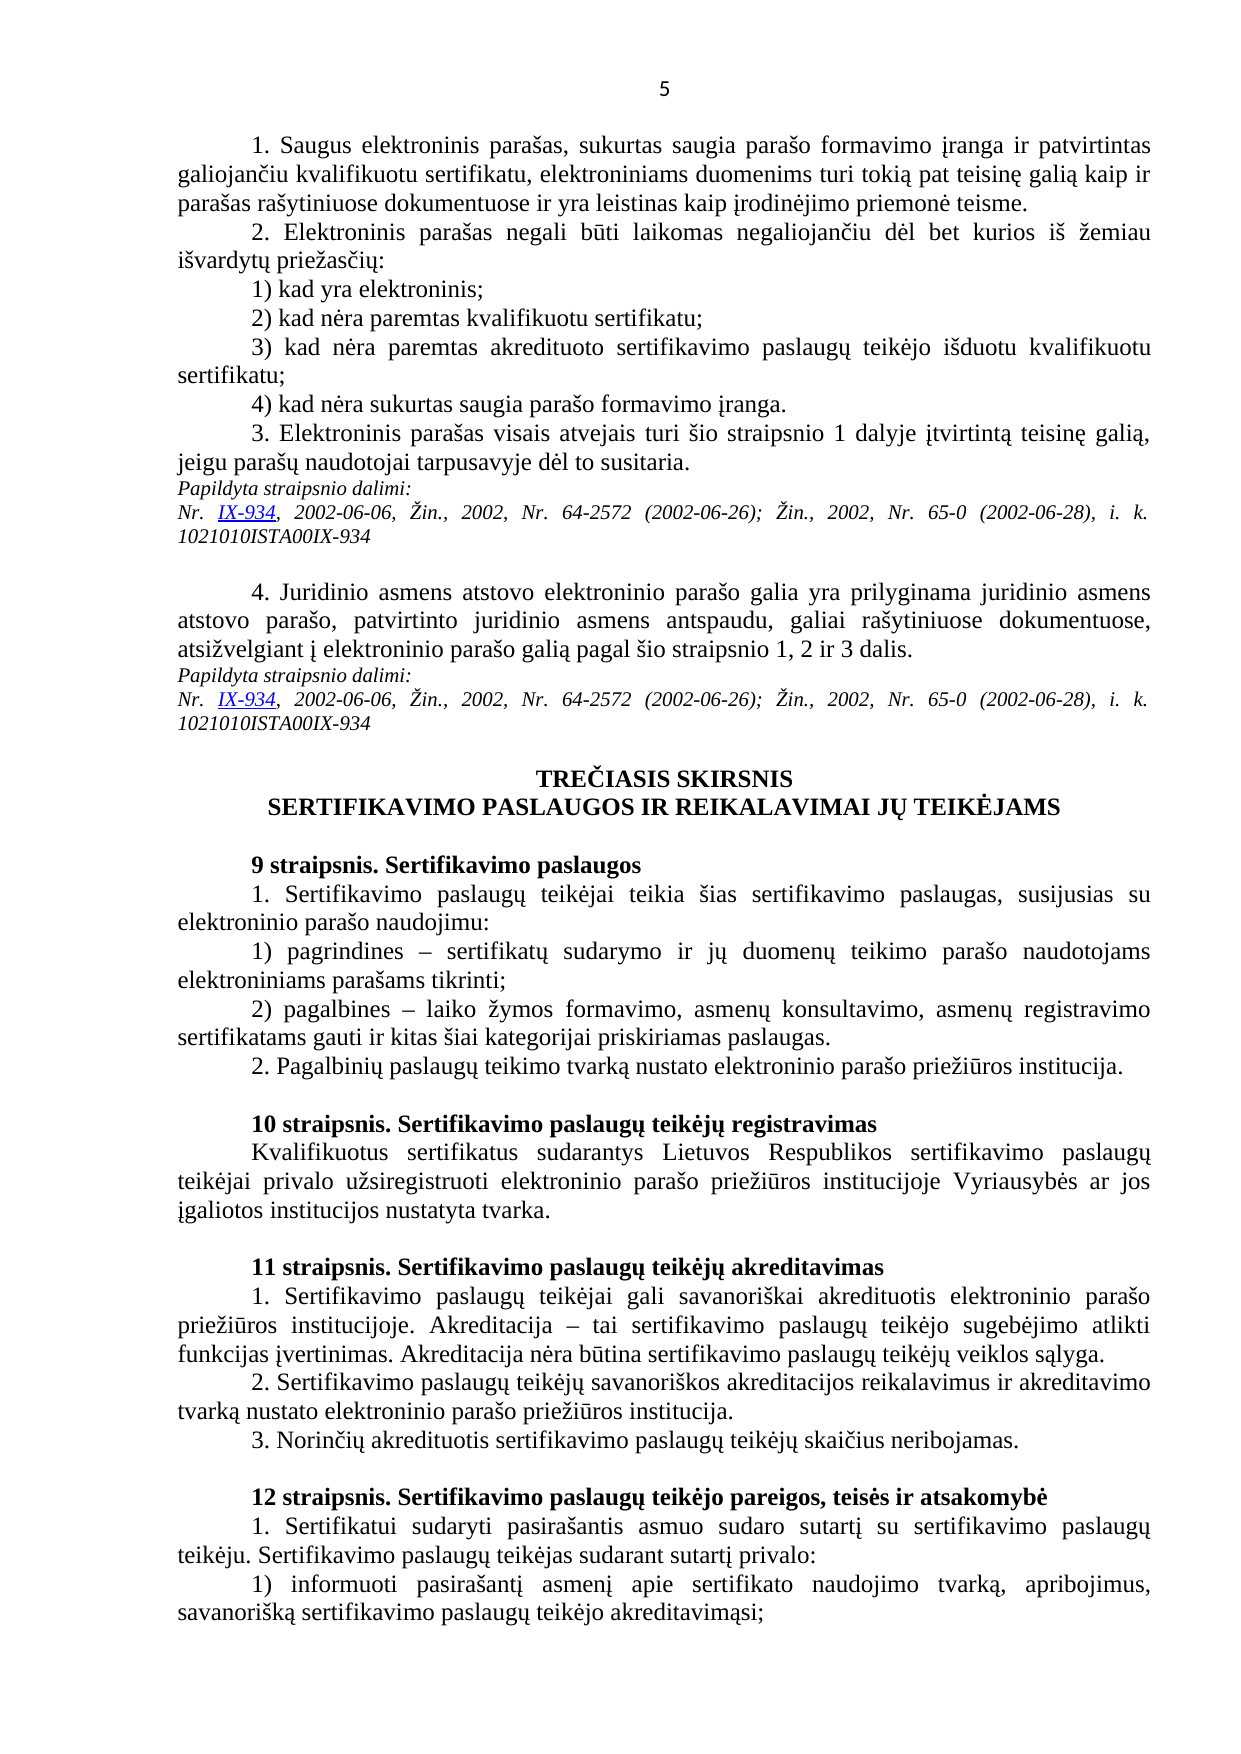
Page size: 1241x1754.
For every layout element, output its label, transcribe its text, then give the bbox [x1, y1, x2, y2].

text 2. Pagalbinių paslaugų teikimo tvarką nustato elektroninio parašo priežiūros institucija. [177, 1051, 1152, 1080]
text 3. Norinčių akredituotis sertifikavimo paslaugų teikėjų skaičius neribojamas. [177, 1425, 1152, 1454]
text 1) kad yra elektroninis; [177, 274, 1152, 303]
text 1. Sertifikatui sudaryti pasirašantis asmuo sudaro sutartį su sertifikavimo paslaugų teikėju. Sertifikavimo paslaugų teikėjas sudarant sutartį privalo: [177, 1511, 1152, 1569]
text Nr. IX-934, 2002-06-06, Žin., 2002, Nr. 64-2572 (2002-06-26); Žin., 2002, Nr. 65-0 (2002-06-28), i. k. 1021010ISTA00IX-934 [177, 500, 1152, 548]
text SERTIFIKAVIMO PASLAUGOS IR REIKALAVIMAI JŲ TEIKĖJAMS [177, 792, 1152, 821]
text Kvalifikuotus sertifikatus sudarantys Lietuvos Respublikos sertifikavimo paslaugų teikėjai privalo užsiregistruoti elektroninio parašo priežiūros institucijoje Vyriausybės ar jos įgaliotos institucijos nustatyta tvarka. [177, 1137, 1152, 1224]
text 9 straipsnis. Sertifikavimo paslaugos [177, 850, 1152, 879]
text 4. Juridinio asmens atstovo elektroninio parašo galia yra prilyginama juridinio asmens atstovo parašo, patvirtinto juridinio asmens antspaudu, galiai rašytiniuose dokumentuose, atsižvelgiant į elektroninio parašo galią pagal šio straipsnio 1, 2 ir 3 dalis. [177, 577, 1152, 663]
text 3) kad nėra paremtas akredituoto sertifikavimo paslaugų teikėjo išduotu kvalifikuotu sertifikatu; [177, 332, 1152, 389]
text 2. Sertifikavimo paslaugų teikėjų savanoriškos akreditacijos reikalavimus ir akreditavimo tvarką nustato elektroninio parašo priežiūros institucija. [177, 1367, 1152, 1425]
text 12 straipsnis. Sertifikavimo paslaugų teikėjo pareigos, teisės ir atsakomybė [177, 1482, 1152, 1511]
text 11 straipsnis. Sertifikavimo paslaugų teikėjų akreditavimas [177, 1252, 1152, 1281]
text Papildyta straipsnio dalimi: [177, 663, 1152, 687]
text TREČIASIS SKIRSNIS [177, 764, 1152, 792]
text 3. Elektroninis parašas visais atvejais turi šio straipsnio 1 dalyje įtvirtintą teisinę galią, jeigu parašų naudotojai tarpusavyje dėl to susitaria. [177, 418, 1152, 476]
text 1) informuoti pasirašantį asmenį apie sertifikato naudojimo tvarką, apribojimus, savanorišką sertifikavimo paslaugų teikėjo akreditavimąsi; [177, 1569, 1152, 1626]
text 2) pagalbines – laiko žymos formavimo, asmenų konsultavimo, asmenų registravimo sertifikatams gauti ir kitas šiai kategorijai priskiriamas paslaugas. [177, 994, 1152, 1051]
text 2) kad nėra paremtas kvalifikuotu sertifikatu; [177, 303, 1152, 332]
text 1) pagrindines – sertifikatų sudarymo ir jų duomenų teikimo parašo naudotojams elektroniniams parašams tikrinti; [177, 936, 1152, 994]
text Papildyta straipsnio dalimi: [177, 476, 1152, 500]
text 2. Elektroninis parašas negali būti laikomas negaliojančiu dėl bet kurios iš žemiau išvardytų priežasčių: [177, 217, 1152, 274]
text 1. Saugus elektroninis parašas, sukurtas saugia parašo formavimo įranga ir patvirtintas galiojančiu kvalifikuotu sertifikatu, elektroniniams duomenims turi tokią pat teisinę galią kaip ir parašas rašytiniuose dokumentuose ir yra leistinas kaip įrodinėjimo priemonė teisme. [177, 131, 1152, 217]
text 10 straipsnis. Sertifikavimo paslaugų teikėjų registravimas [177, 1109, 1152, 1137]
text Nr. IX-934, 2002-06-06, Žin., 2002, Nr. 64-2572 (2002-06-26); Žin., 2002, Nr. 65-0 (2002-06-28), i. k. 1021010ISTA00IX-934 [177, 687, 1152, 735]
text 1. Sertifikavimo paslaugų teikėjai gali savanoriškai akredituotis elektroninio parašo priežiūros institucijoje. Akreditacija – tai sertifikavimo paslaugų teikėjo sugebėjimo atlikti funkcijas įvertinimas. Akreditacija nėra būtina sertifikavimo paslaugų teikėjų veiklos sąlyga. [177, 1281, 1152, 1367]
text 1. Sertifikavimo paslaugų teikėjai teikia šias sertifikavimo paslaugas, susijusias su elektroninio parašo naudojimu: [177, 879, 1152, 936]
text 4) kad nėra sukurtas saugia parašo formavimo įranga. [177, 389, 1152, 418]
